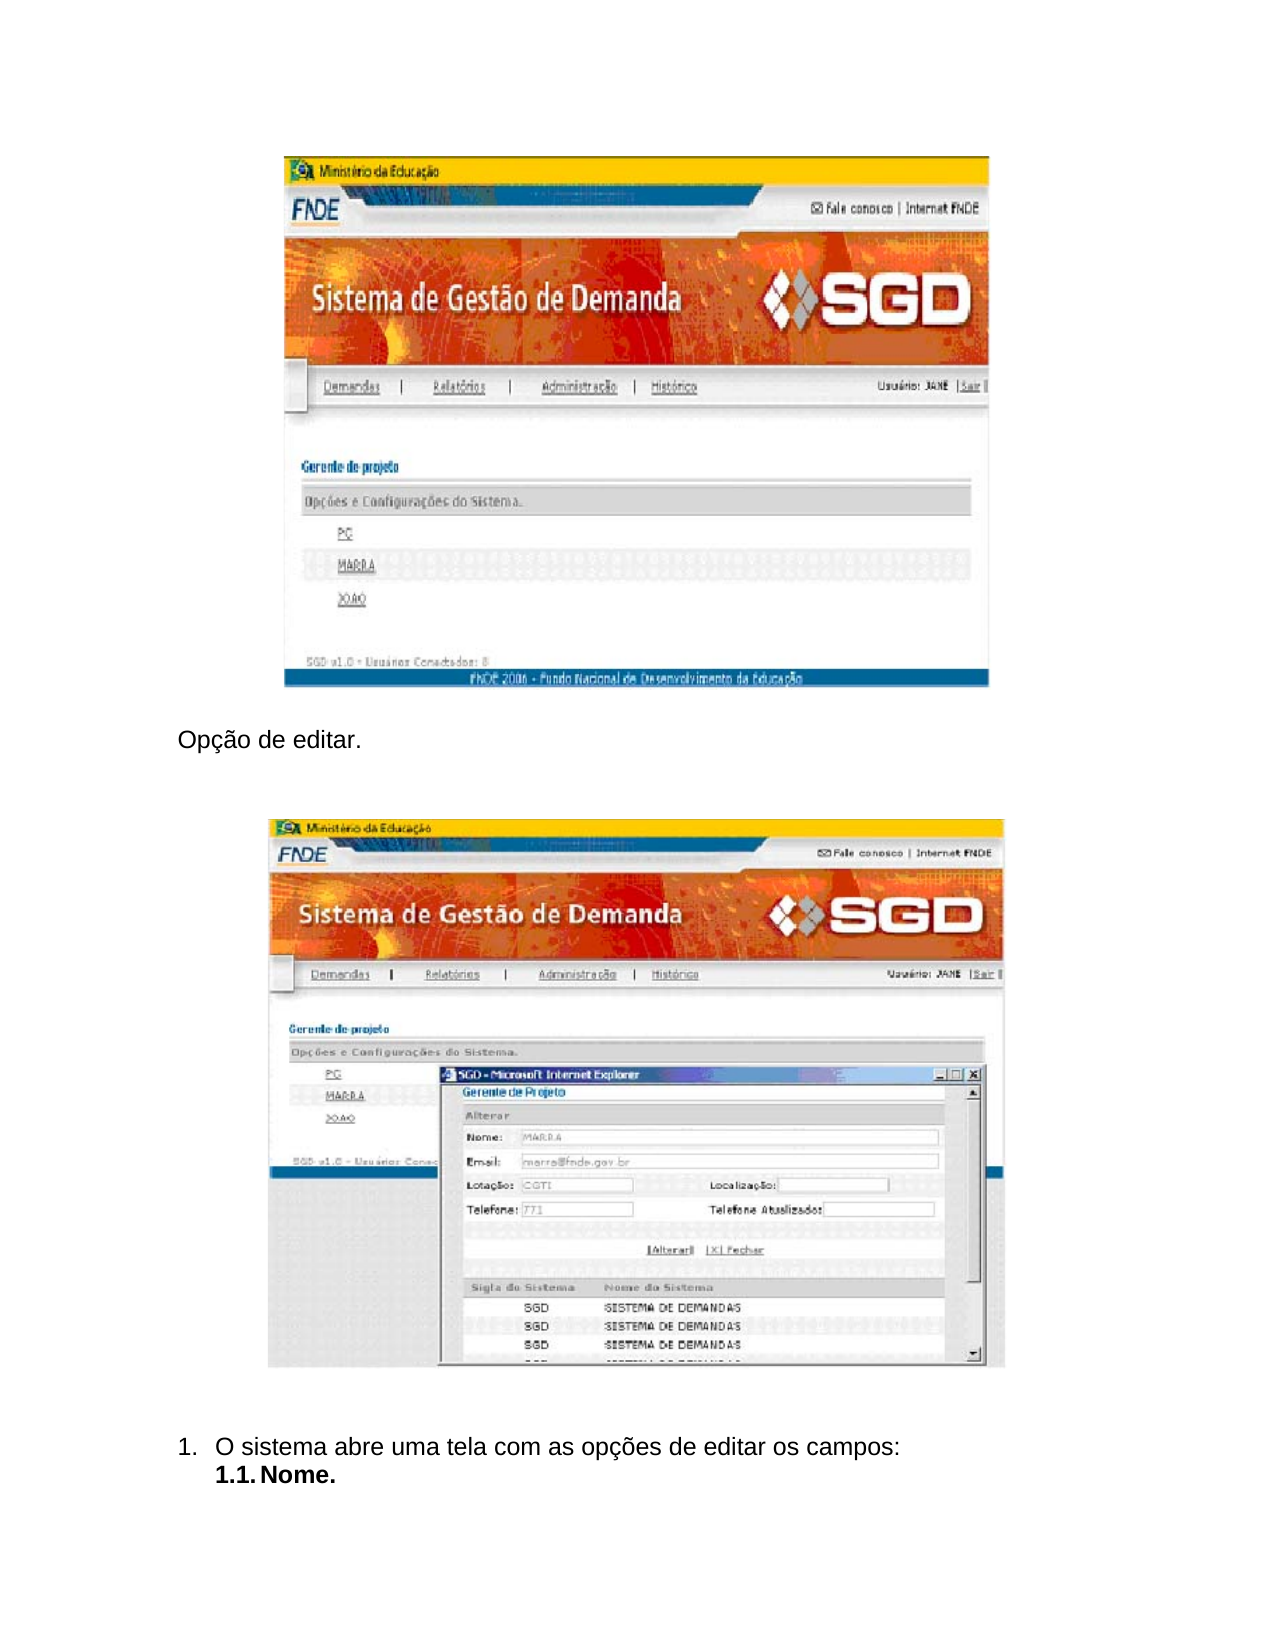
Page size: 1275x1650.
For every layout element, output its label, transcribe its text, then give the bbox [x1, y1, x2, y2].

text Opção de editar. [177, 726, 1098, 754]
list Nome. [215, 1461, 1098, 1489]
picture [267, 819, 1008, 1369]
list O sistema abre uma tela com as opções de editar os campos: [177, 1433, 1098, 1461]
picture [283, 156, 992, 690]
